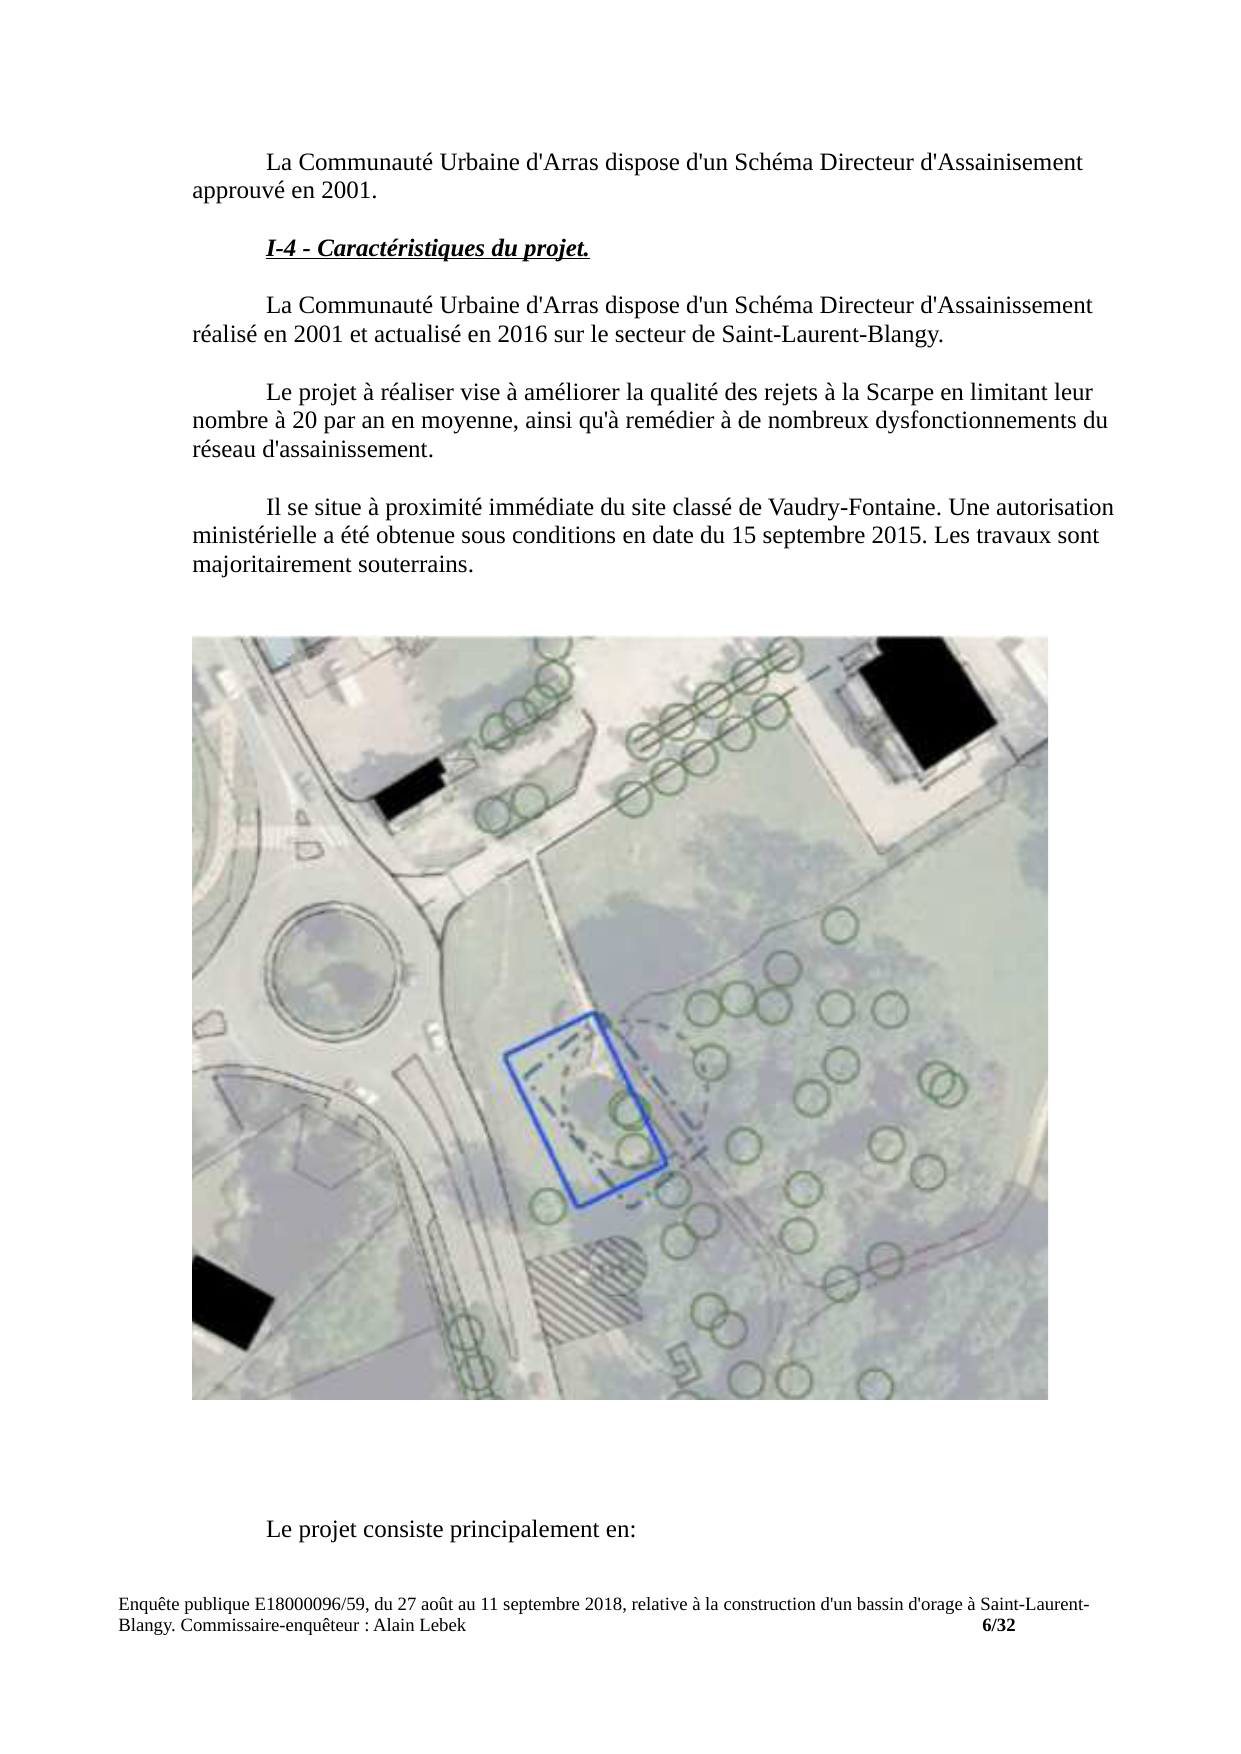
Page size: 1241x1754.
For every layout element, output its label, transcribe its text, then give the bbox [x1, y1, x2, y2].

text La Communauté Urbaine d'Arras dispose d'un Schéma Directeur d'Assainissement réalisé en 2001 et actualisé en 2016 sur le secteur de Saint-Laurent-Blangy. [118, 291, 1122, 348]
text Le projet consiste principalement en: [118, 1514, 1122, 1543]
text I-4 - Caractéristiques du projet. [118, 233, 1122, 262]
text Le projet à réaliser vise à améliorer la qualité des rejets à la Scarpe en limitant leur nombre à 20 par an en moyenne, ainsi qu'à remédier à de nombreux dysfonctionnements du réseau d'assainissement. [118, 377, 1122, 463]
text La Communauté Urbaine d'Arras dispose d'un Schéma Directeur d'Assainisement approuvé en 2001. [118, 147, 1122, 204]
text Il se situe à proximité immédiate du site classé de Vaudry-Fontaine. Une autorisation ministérielle a été obtenue sous conditions en date du 15 septembre 2015. Les travaux sont majoritairement souterrains. [118, 492, 1122, 578]
